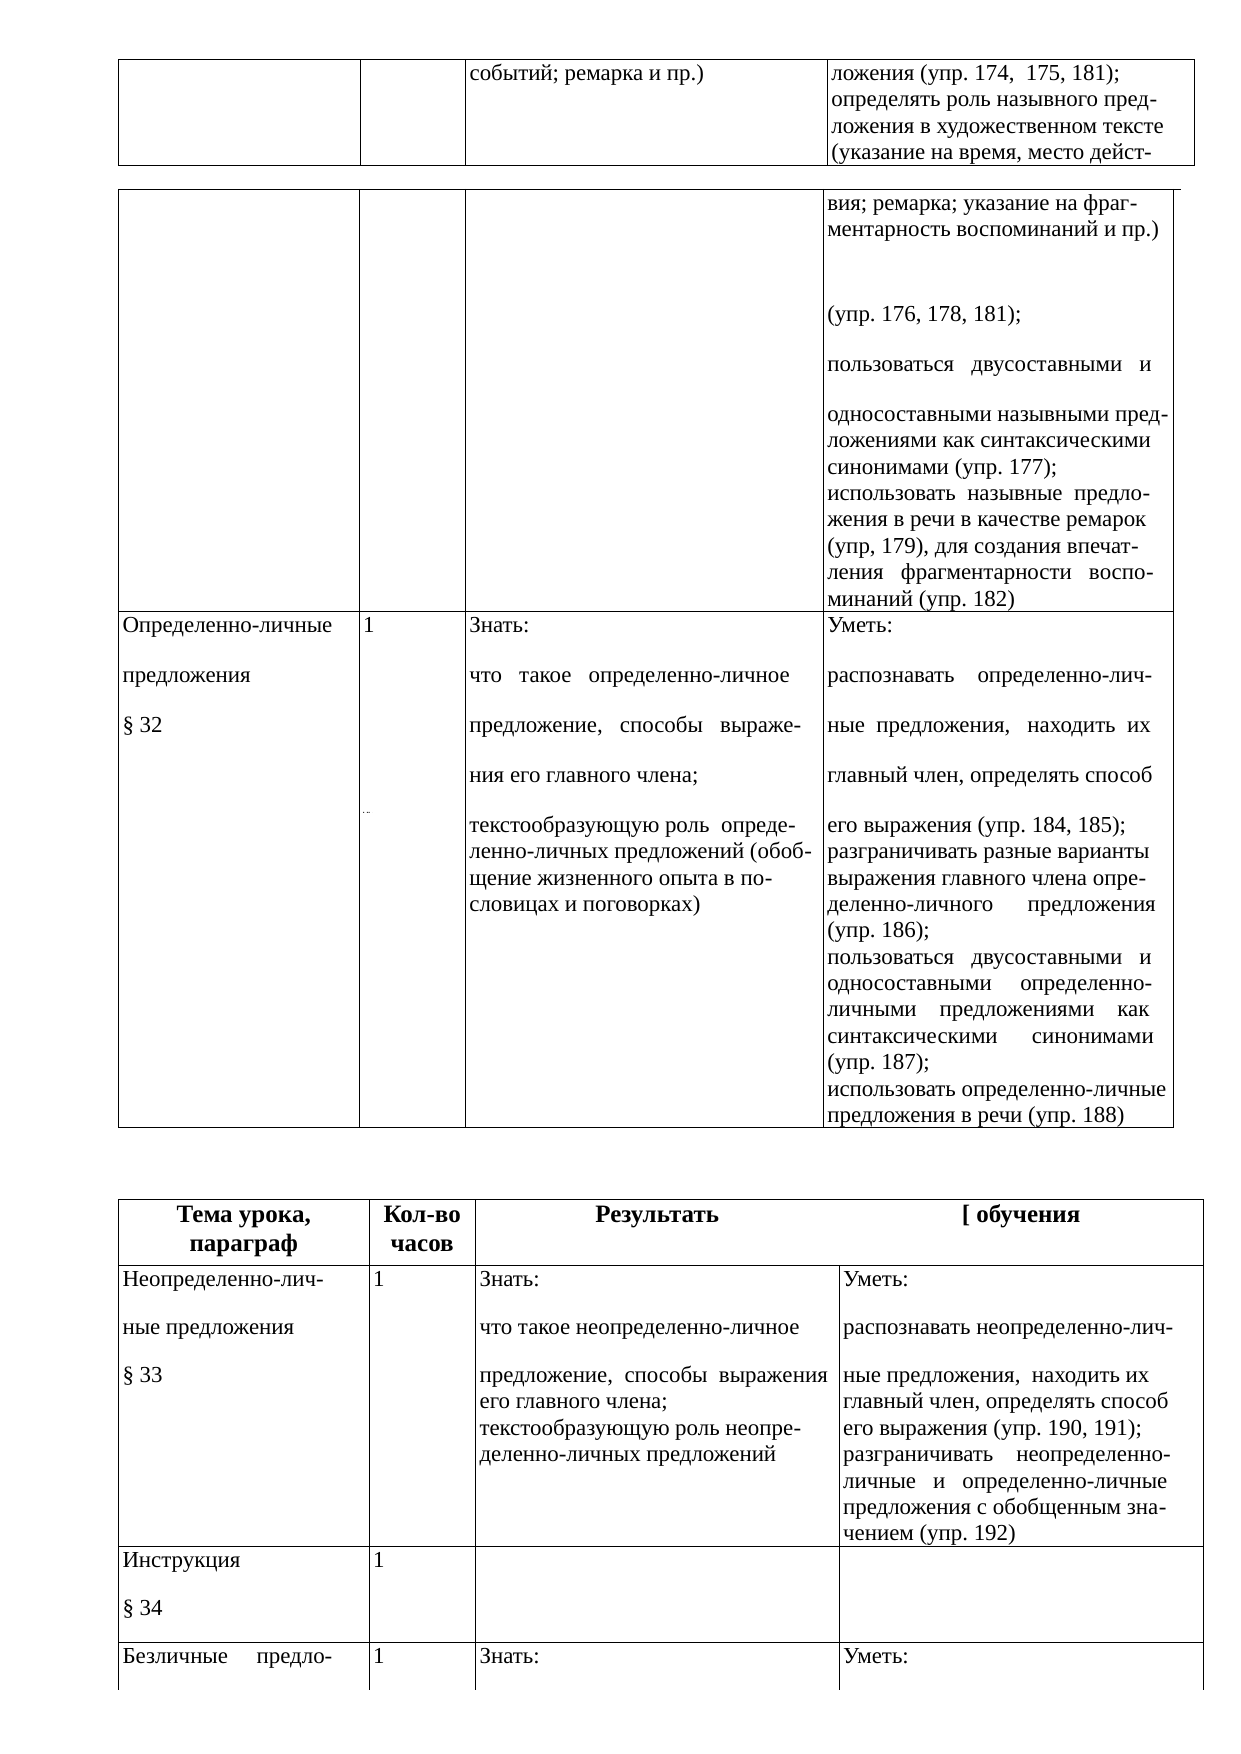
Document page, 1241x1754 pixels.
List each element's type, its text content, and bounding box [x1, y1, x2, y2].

table_cell [1174, 300, 1181, 350]
table_cell [360, 300, 465, 350]
table_cell [119, 300, 359, 350]
table_cell пользоваться двусоставными и [824, 350, 1173, 400]
table_cell Уметь: [840, 1266, 1203, 1313]
table_cell [361, 60, 465, 164]
table_cell Кол-во часов [370, 1200, 475, 1265]
table_cell [1174, 350, 1181, 400]
table_cell [476, 1594, 839, 1642]
table_cell Тема урока, параграф [119, 1200, 369, 1265]
table_cell Инструкция [119, 1547, 369, 1594]
table_cell [370, 1313, 475, 1361]
table_cell [1204, 1313, 1219, 1361]
table_cell Знать: [476, 1266, 839, 1313]
table_cell 1 [360, 612, 465, 661]
table_cell [360, 350, 465, 400]
table_header [1203, 1151, 1219, 1199]
table_cell главный член, определять способ [824, 761, 1173, 811]
table_cell [119, 60, 360, 164]
table_cell Уметь: [824, 612, 1173, 661]
table_cell [1174, 761, 1181, 811]
table_cell [1204, 1361, 1219, 1546]
table_cell [1204, 1594, 1219, 1642]
table_header [839, 1151, 1203, 1199]
table_header [369, 1151, 475, 1199]
table_cell [466, 300, 823, 350]
table_cell [ обучения [839, 1200, 1203, 1265]
table_cell распознавать определенно-лич- [824, 661, 1173, 711]
table_cell (упр. 176, 178, 181); [824, 300, 1173, 350]
table_cell [840, 1594, 1203, 1642]
table_cell ные предложения [119, 1313, 369, 1361]
table_cell 1 [370, 1547, 475, 1594]
table_cell [360, 661, 465, 711]
table_header [1174, 190, 1181, 300]
table_cell [360, 711, 465, 761]
table_cell [1204, 1642, 1219, 1690]
table_cell [1174, 400, 1181, 611]
table_cell [840, 1547, 1203, 1594]
table_cell [360, 400, 465, 611]
table_cell Знать: [476, 1643, 839, 1690]
table_cell [1204, 1265, 1219, 1313]
table_cell ния его главного члена; [466, 761, 823, 811]
table_cell [466, 400, 823, 611]
table_header [466, 190, 823, 300]
table_cell § 32 [119, 711, 359, 761]
table_cell предложение, способы выраже- [466, 711, 823, 761]
table_cell Определенно-личные [119, 612, 359, 661]
table_cell [1174, 611, 1181, 661]
table_cell [119, 811, 359, 1127]
table_header [360, 190, 465, 300]
table_cell Неопределенно-лич- [119, 1266, 369, 1313]
table_cell 1 [370, 1266, 475, 1313]
table_cell текстообразующую роль опреде­ленно-личных предложений (обоб­щение жизненного опыта в по­словицах и поговорках) [466, 811, 823, 1127]
table_cell [360, 761, 465, 811]
table_cell [476, 1547, 839, 1594]
table_cell ные предложения, находить их [824, 711, 1173, 761]
table_header [475, 1151, 839, 1199]
table_cell [370, 1594, 475, 1642]
table_cell распознавать неопределенно-лич- [840, 1313, 1203, 1361]
table_cell что такое неопределенно-личное [476, 1313, 839, 1361]
table_cell § 34 [119, 1594, 369, 1642]
table_cell событий; ремарка и пр.) [466, 60, 827, 164]
table_cell § 33 [119, 1361, 369, 1546]
table_cell что такое определенно-личное [466, 661, 823, 711]
table_cell Знать: [466, 612, 823, 661]
table_cell [1204, 1546, 1219, 1594]
table_cell [370, 1361, 475, 1546]
table_header [119, 190, 359, 300]
table_cell Результать [476, 1200, 839, 1265]
table_cell [1174, 811, 1181, 1127]
table_cell [1174, 711, 1181, 761]
table_cell ■ ■ ■ . [360, 811, 465, 1127]
table_cell предложение, способы выраже­ния его главного члена; текстообразующую роль неопре­деленно-личных предложений [476, 1361, 839, 1546]
table_cell [466, 350, 823, 400]
table_cell 1 [370, 1643, 475, 1690]
table_cell [1204, 1199, 1219, 1265]
table_cell предложения [119, 661, 359, 711]
table_header вия; ремарка; указание на фраг­ментарность воспоминаний и пр.) [824, 190, 1173, 300]
table_cell Уметь: [840, 1643, 1203, 1690]
table_cell Безличные предло- [119, 1643, 369, 1690]
table_cell [119, 400, 359, 611]
table_cell [119, 761, 359, 811]
table_header [118, 1151, 369, 1199]
table_cell [119, 350, 359, 400]
table_cell [1174, 661, 1181, 711]
